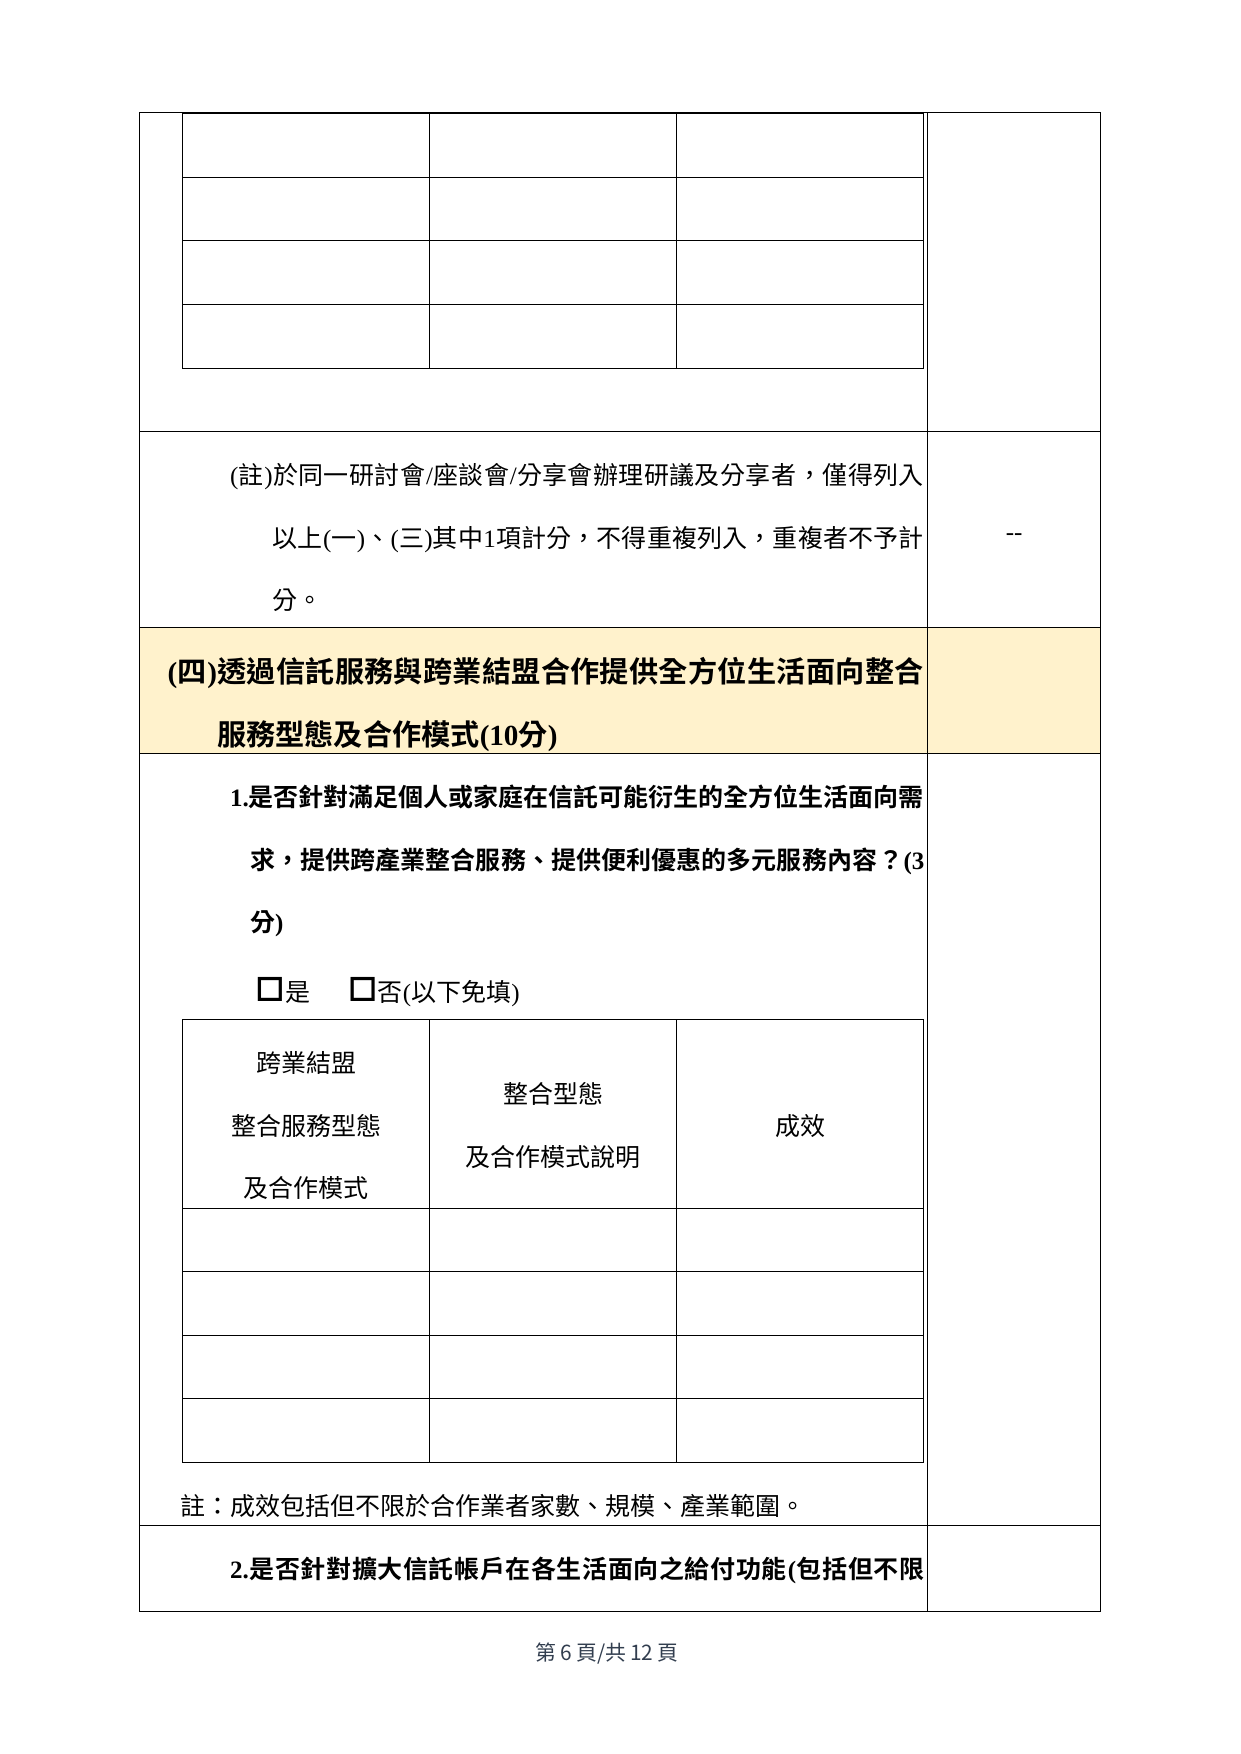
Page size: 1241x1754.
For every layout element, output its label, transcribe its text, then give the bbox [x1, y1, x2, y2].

table_cell [183, 114, 429, 177]
table_cell [430, 1209, 676, 1271]
table_cell [677, 1209, 923, 1271]
table_cell [430, 114, 676, 177]
table_cell [183, 1336, 429, 1398]
table_cell [183, 1272, 429, 1335]
table_cell [430, 1399, 676, 1462]
table_cell [430, 305, 676, 367]
table_cell [928, 628, 1100, 753]
table_cell 2.是否針對擴大信託帳戶在各生活面向之給付功能(包括但不限 [140, 1526, 927, 1611]
table_cell [677, 241, 923, 304]
table_cell [677, 1336, 923, 1398]
table_cell [430, 1272, 676, 1335]
table_cell [928, 113, 1100, 431]
table_cell [430, 241, 676, 304]
table_cell [677, 305, 923, 367]
table_cell (註)於同一研討會/座談會/分享會辦理研議及分享者，僅得列入以上(一)、(三)其中1項計分，不得重複列入，重複者不予計分。 [140, 432, 927, 627]
table_cell [677, 1399, 923, 1462]
table_cell [928, 1526, 1100, 1611]
table_cell [677, 178, 923, 240]
table_cell [183, 178, 429, 240]
table_cell [430, 1336, 676, 1398]
table_cell [677, 1272, 923, 1335]
table_cell [183, 1209, 429, 1271]
table_cell (四)透過信託服務與跨業結盟合作提供全方位生活面向整合服務型態及合作模式(10分) [140, 628, 927, 753]
table_cell [430, 178, 676, 240]
table_cell -- [928, 432, 1100, 627]
table_cell [183, 305, 429, 367]
table_cell [183, 1399, 429, 1462]
table_cell [928, 754, 1100, 1525]
table_cell [183, 241, 429, 304]
table_cell [140, 113, 927, 431]
table_cell [677, 114, 923, 177]
table_header 成效 [677, 1020, 923, 1208]
table_cell 1.是否針對滿足個人或家庭在信託可能衍生的全方位生活面向需求，提供跨產業整合服務、提供便利優惠的多元服務內容？(3分) 是 否(以下免填) 註：成效包括但不限於合作業者家數、規模、產業範圍。 [140, 754, 927, 1525]
table_header 整合型態 及合作模式說明 [430, 1020, 676, 1208]
table_header 跨業結盟 整合服務型態 及合作模式 [183, 1020, 429, 1208]
